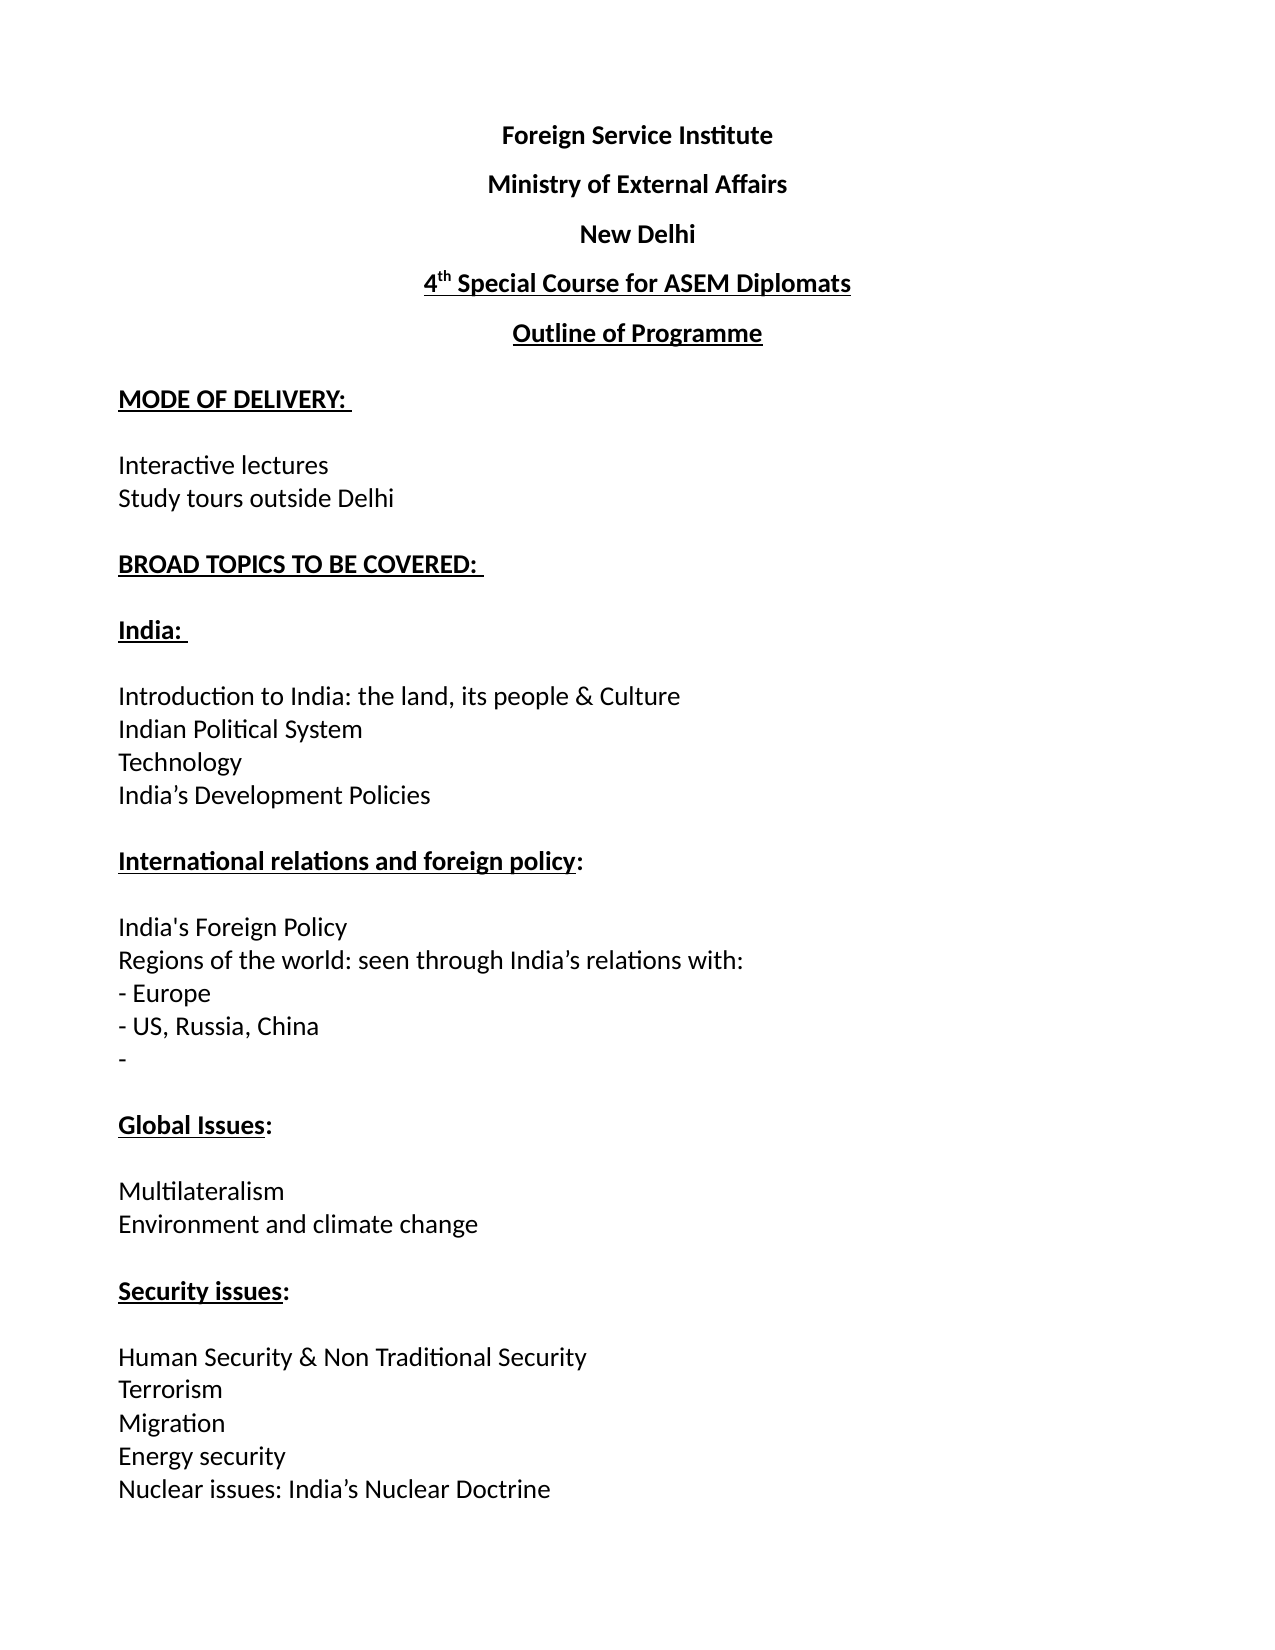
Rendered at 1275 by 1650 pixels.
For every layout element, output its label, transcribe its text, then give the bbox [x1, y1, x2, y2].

text Technology [118, 745, 1157, 778]
text - Europe [118, 976, 1157, 1009]
text Regions of the world: seen through India’s relations with: [118, 943, 1157, 976]
text Security issues: [118, 1274, 1157, 1307]
text Introduction to India: the land, its people & Culture [118, 679, 1157, 712]
text - US, Russia, China [118, 1009, 1157, 1042]
text Nuclear issues: India’s Nuclear Doctrine [118, 1472, 1157, 1505]
text International relations and foreign policy: [118, 844, 1157, 877]
text India's Foreign Policy [118, 910, 1157, 943]
text Foreign Service Institute [118, 118, 1157, 151]
text Indian Political System [118, 712, 1157, 745]
text Interactive lectures [118, 448, 1157, 481]
text Global Issues: [118, 1108, 1157, 1142]
text Energy security [118, 1439, 1157, 1472]
text Human Security & Non Traditional Security [118, 1340, 1157, 1373]
text BROAD TOPICS TO BE COVERED: [118, 547, 1157, 580]
text Ministry of External Affairs [118, 168, 1157, 201]
text Multilateralism [118, 1174, 1157, 1208]
text Outline of Programme [118, 316, 1157, 349]
text India: [118, 613, 1157, 646]
text Migration [118, 1406, 1157, 1439]
text MODE OF DELIVERY: [118, 382, 1157, 415]
text - [118, 1042, 1157, 1076]
text New Delhi [118, 217, 1157, 250]
text Study tours outside Delhi [118, 481, 1157, 514]
text India’s Development Policies [118, 778, 1157, 811]
text 4th Special Course for ASEM Diplomats [118, 267, 1157, 299]
text Environment and climate change [118, 1208, 1157, 1241]
text Terrorism [118, 1373, 1157, 1406]
